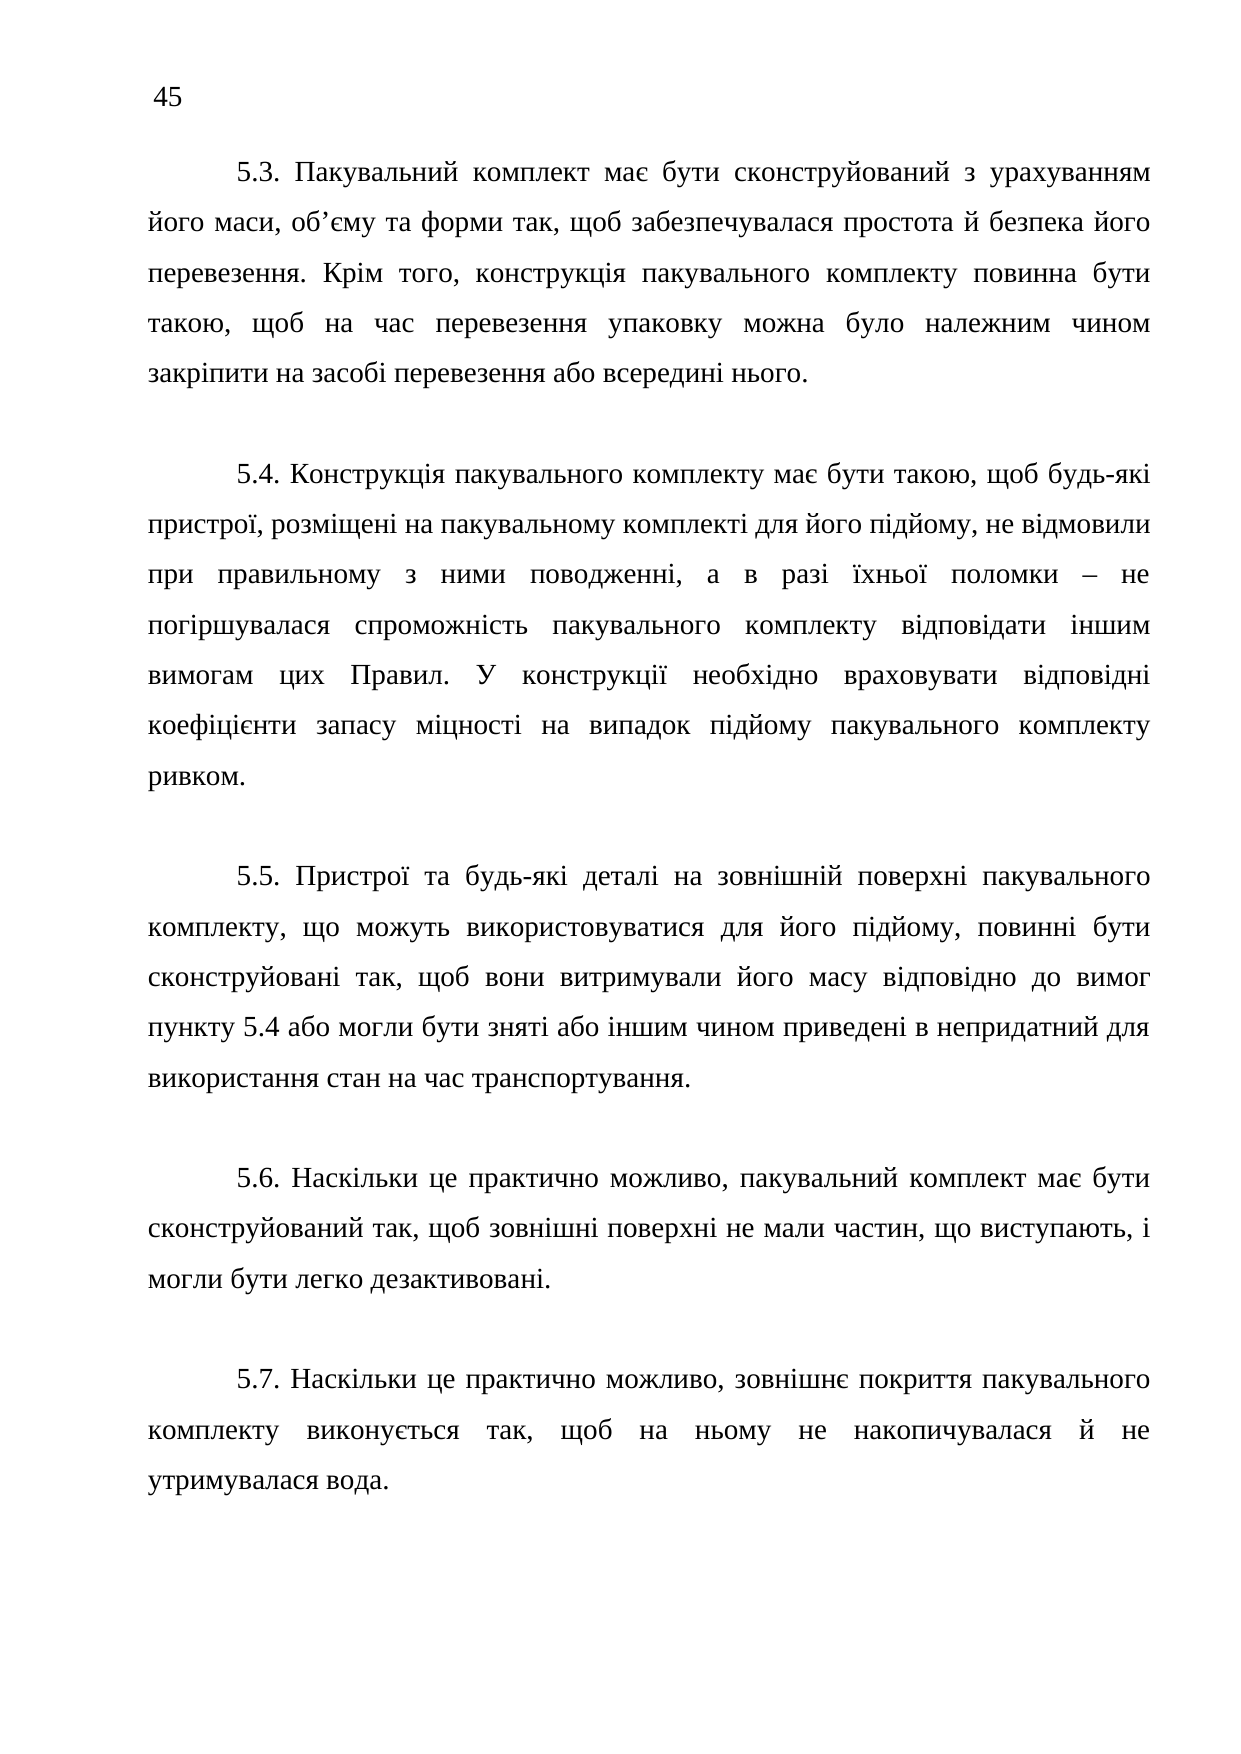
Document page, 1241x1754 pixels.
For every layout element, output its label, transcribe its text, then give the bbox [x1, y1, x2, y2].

text 5.4. Конструкція пакувального комплекту має бути такою, щоб будь-які пристрої, розміщені на пакувальному комплекті для його підйому, не відмовили при правильному з ними поводженні, а в разі їхньої поломки – не погіршувалася спроможність пакувального комплекту відповідати іншим вимогам цих Правил. У конструкції необхідно враховувати відповідні коефіцієнти запасу міцності на випадок підйому пакувального комплекту ривком. [148, 456, 1152, 791]
text 5.3. Пакувальний комплект має бути сконструйований з урахуванням його маси, об’єму та форми так, щоб забезпечувалася простота й безпека його перевезення. Крім того, конструкція пакувального комплекту повинна бути такою, щоб на час перевезення упаковку можна було належним чином закріпити на засобі перевезення або всередині нього. [148, 154, 1152, 389]
text 5.6. Наскільки це практично можливо, пакувальний комплект має бути сконструйований так, щоб зовнішні поверхні не мали частин, що виступають, і могли бути легко дезактивовані. [148, 1160, 1152, 1294]
text 5.7. Наскільки це практично можливо, зовнішнє покриття пакувального комплекту виконується так, щоб на ньому не накопичувалася й не утримувалася вода. [148, 1362, 1152, 1496]
text 5.5. Пристрої та будь-які деталі на зовнішній поверхні пакувального комплекту, що можуть використовуватися для його підйому, повинні бути сконструйовані так, щоб вони витримували його масу відповідно до вимог пункту 5.4 або могли бути зняті або іншим чином приведені в непридатний для використання стан на час транспортування. [148, 858, 1152, 1093]
